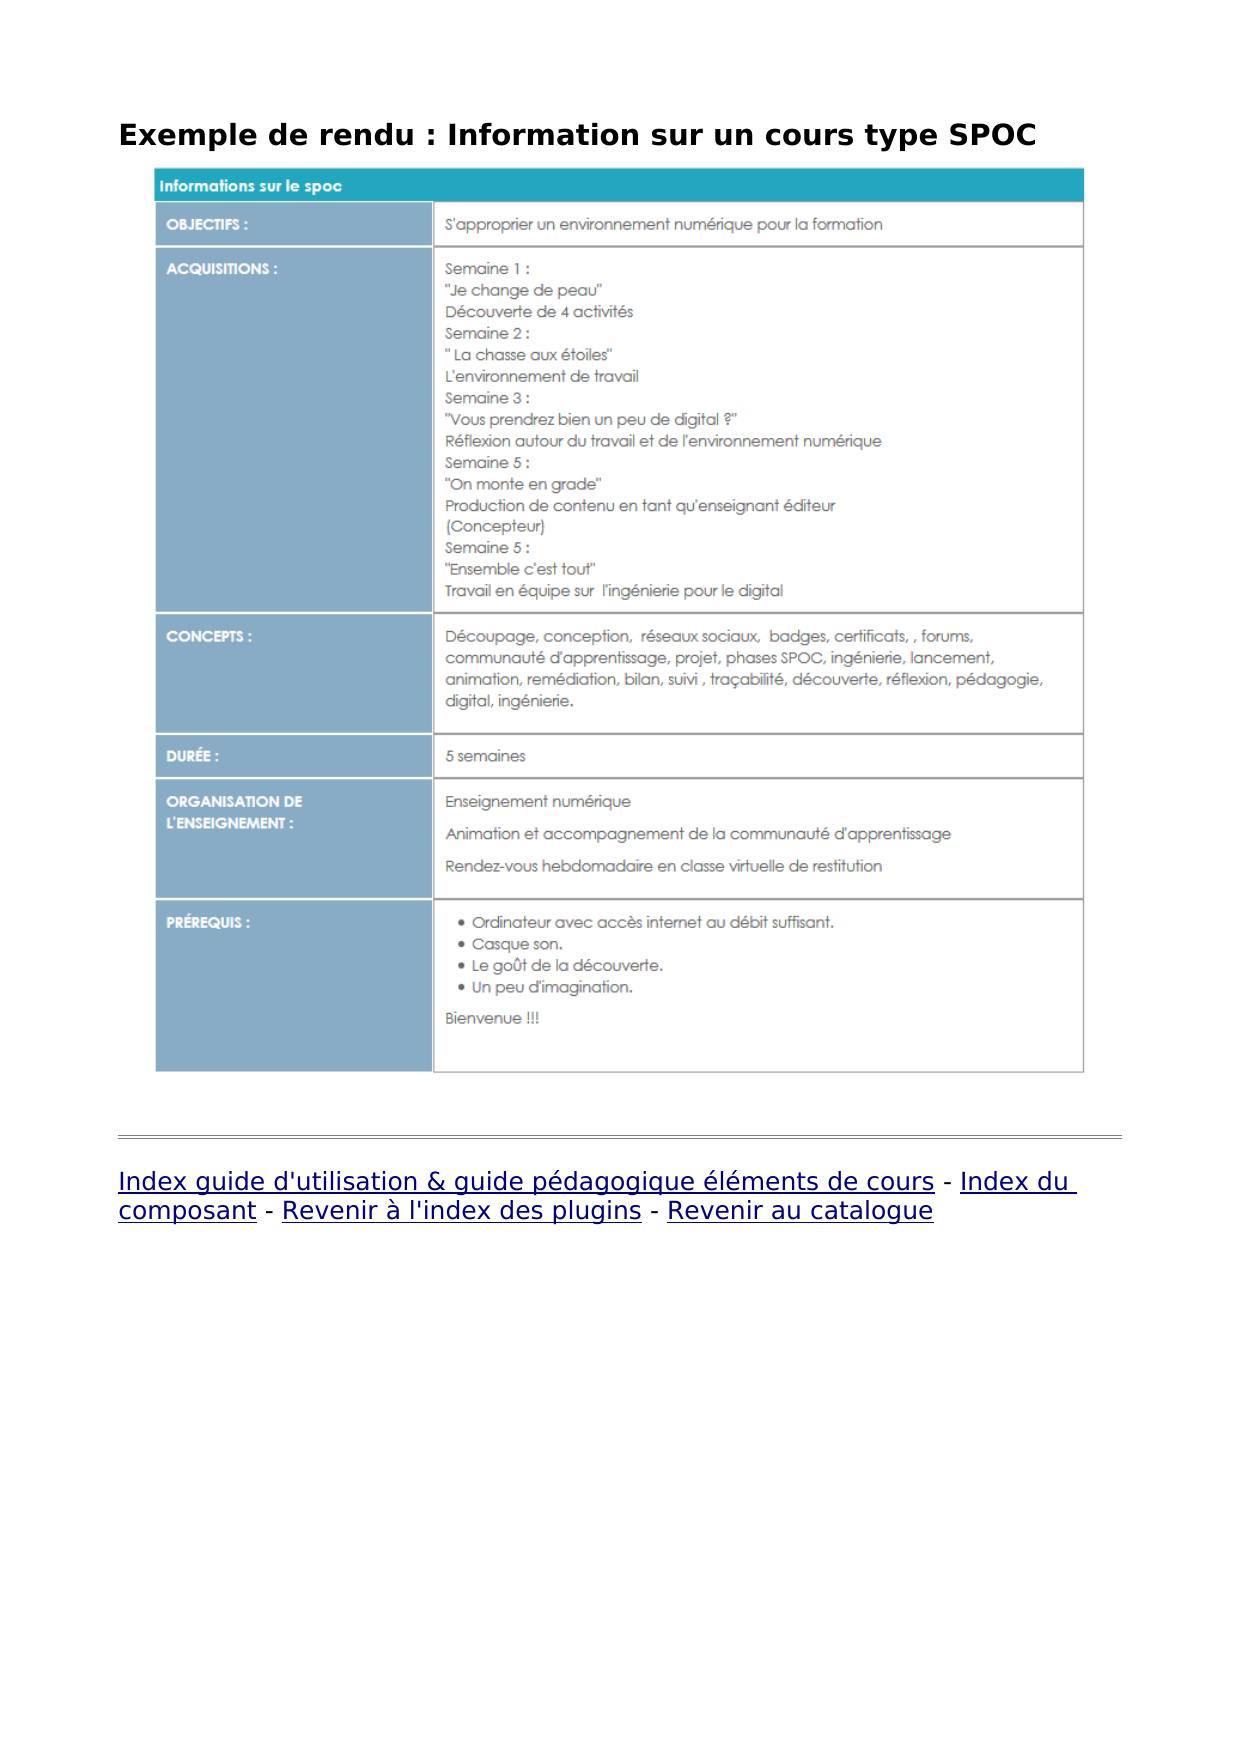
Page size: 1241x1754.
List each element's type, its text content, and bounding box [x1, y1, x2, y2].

picture [151, 164, 1089, 1080]
subtitle Exemple de rendu : Information sur un cours type SPOC [118, 118, 1122, 152]
text Index guide d'utilisation & guide pédagogique éléments de cours - Index du composant - Revenir à l'index des plugins - Revenir au catalogue [118, 1167, 1122, 1226]
